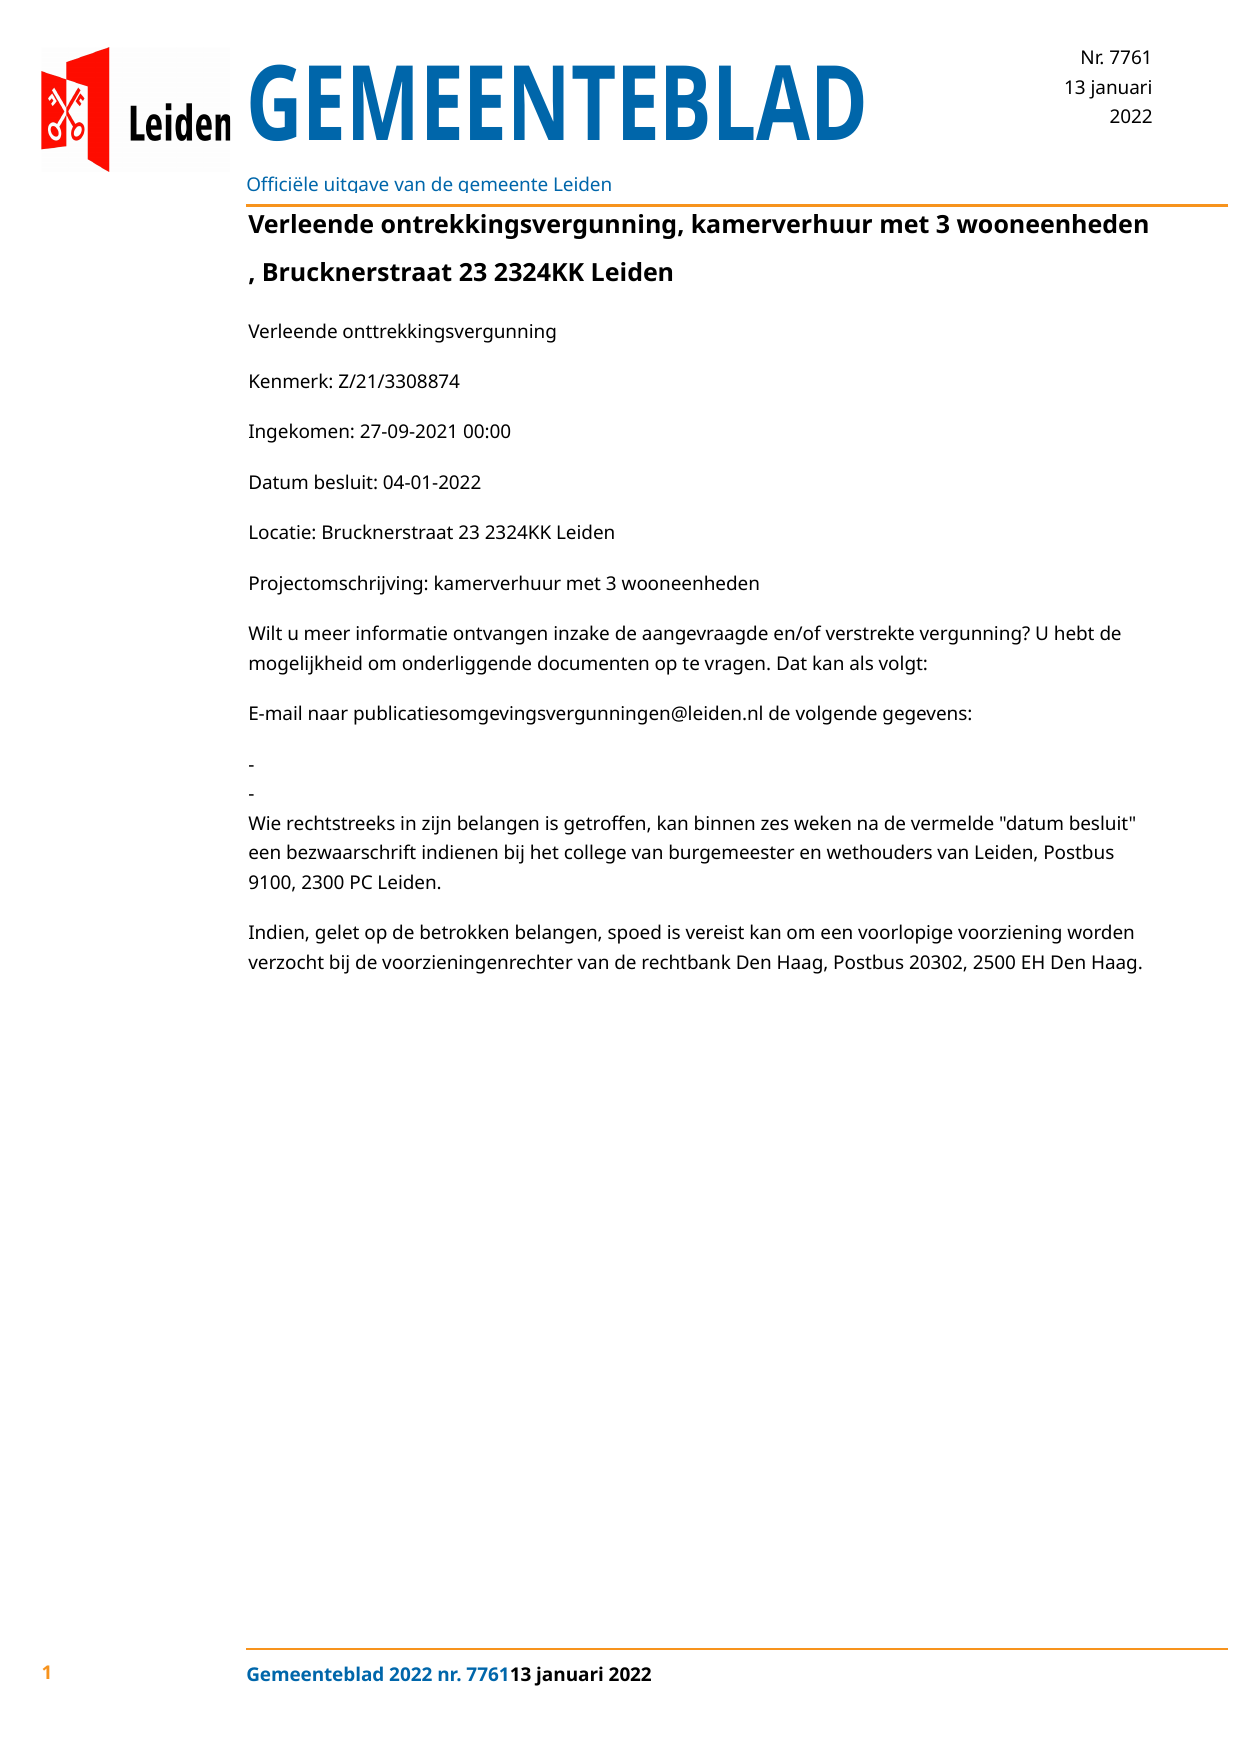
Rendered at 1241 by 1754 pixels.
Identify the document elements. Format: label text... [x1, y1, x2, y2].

text Verleende ontrekkingsvergunning, kamerverhuur met 3 wooneenheden , Brucknerstraat 23 2324KK Leiden [248, 207, 1152, 288]
text Wilt u meer informatie ontvangen inzake de aangevraagde en/of verstrekte vergunning? U hebt de mogelijkheid om onderliggende documenten op te vragen. Dat kan als volgt: [248, 620, 1152, 676]
text E-mail naar publicatiesomgevingsvergunningen@leiden.nl de volgende gegevens: [248, 700, 1152, 726]
text Indien, gelet op de betrokken belangen, spoed is vereist kan om een voorlopige voorziening worden verzocht bij de voorzieningenrechter van de rechtbank Den Haag, Postbus 20302, 2500 EH Den Haag. [248, 919, 1152, 975]
text Locatie: Brucknerstraat 23 2324KK Leiden [248, 519, 1152, 545]
text Projectomschrijving: kamerverhuur met 3 wooneenheden [248, 570, 1152, 596]
text Kenmerk: Z/21/3308874 [248, 368, 1152, 394]
text Wie rechtstreeks in zijn belangen is getroffen, kan binnen zes weken na de vermelde "datum besluit" een bezwaarschrift indienen bij het college van burgemeester en wethouders van Leiden, Postbus 9100, 2300 PC Leiden. [248, 810, 1152, 895]
text Datum besluit: 04-01-2022 [248, 469, 1152, 495]
picture [41, 47, 231, 172]
text Ingekomen: 27-09-2021 00:00 [248, 419, 1152, 444]
text Verleende onttrekkingsvergunning [248, 318, 1152, 344]
